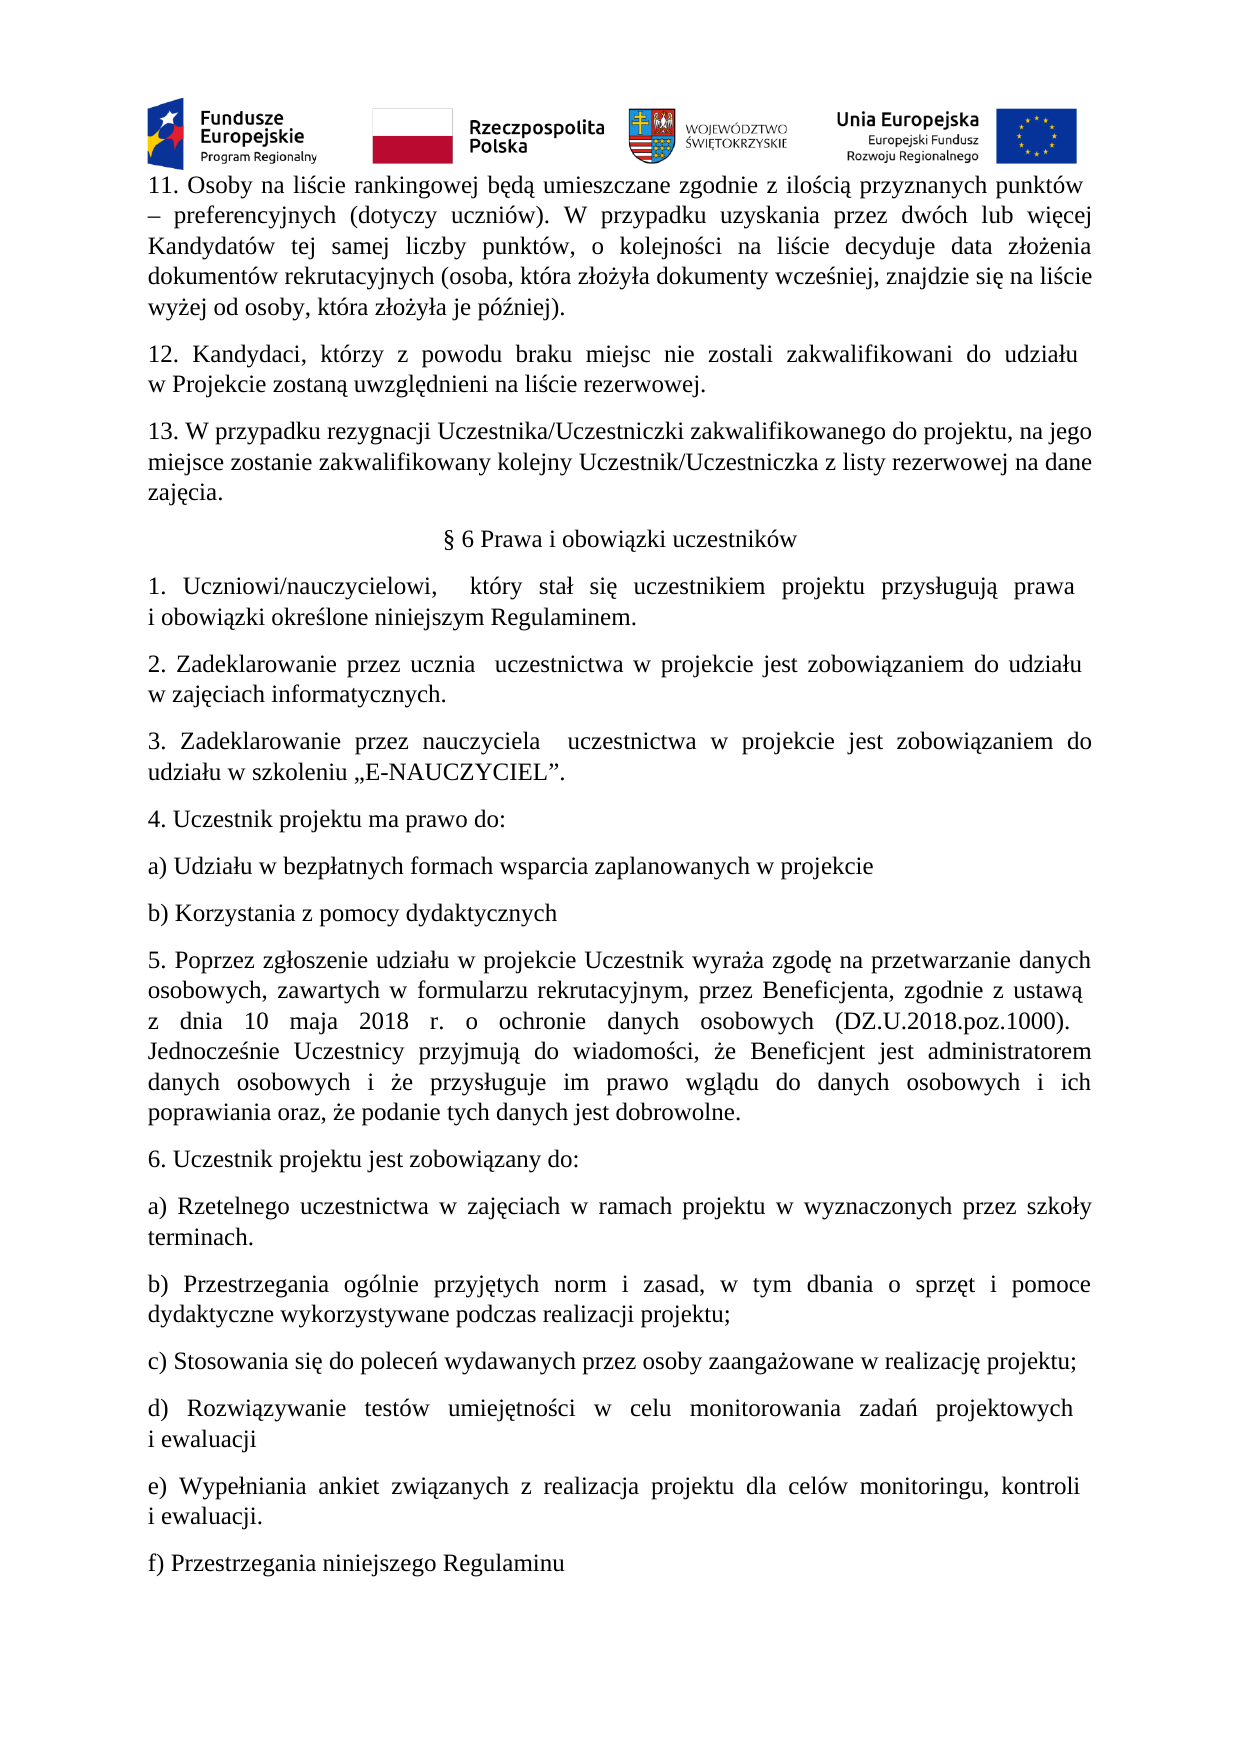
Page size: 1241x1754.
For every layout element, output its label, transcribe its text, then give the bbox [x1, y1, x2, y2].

text c) Stosowania się do poleceń wydawanych przez osoby zaangażowane w realizację projektu; [148, 1346, 1093, 1375]
text 1. Uczniowi/nauczycielowi, który stał się uczestnikiem projektu przysługują prawa i obowiązki określone niniejszym Regulaminem. [148, 571, 1093, 630]
text 2. Zadeklarowanie przez ucznia uczestnictwa w projekcie jest zobowiązaniem do udziału w zajęciach informatycznych. [148, 649, 1093, 708]
text b) Przestrzegania ogólnie przyjętych norm i zasad, w tym dbania o sprzęt i pomoce dydaktyczne wykorzystywane podczas realizacji projektu; [148, 1269, 1093, 1328]
text § 6 Prawa i obowiązki uczestników [148, 524, 1093, 553]
text d) Rozwiązywanie testów umiejętności w celu monitorowania zadań projektowych i ewaluacji [148, 1393, 1093, 1452]
text 12. Kandydaci, którzy z powodu braku miejsc nie zostali zakwalifikowani do udziału w Projekcie zostaną uwzględnieni na liście rezerwowej. [148, 339, 1093, 398]
text 5. Poprzez zgłoszenie udziału w projekcie Uczestnik wyraża zgodę na przetwarzanie danych osobowych, zawartych w formularzu rekrutacyjnym, przez Beneficjenta, zgodnie z ustawą z dnia 10 maja 2018 r. o ochronie danych osobowych (DZ.U.2018.poz.1000). Jednocześnie Uczestnicy przyjmują do wiadomości, że Beneficjent jest administratorem danych osobowych i że przysługuje im prawo wglądu do danych osobowych i ich poprawiania oraz, że podanie tych danych jest dobrowolne. [148, 945, 1093, 1126]
text a) Rzetelnego uczestnictwa w zajęciach w ramach projektu w wyznaczonych przez szkoły terminach. [148, 1191, 1093, 1250]
text 6. Uczestnik projektu jest zobowiązany do: [148, 1144, 1093, 1173]
text a) Udziału w bezpłatnych formach wsparcia zaplanowanych w projekcie [148, 851, 1093, 879]
text 13. W przypadku rezygnacji Uczestnika/Uczestniczki zakwalifikowanego do projektu, na jego miejsce zostanie zakwalifikowany kolejny Uczestnik/Uczestniczka z listy rezerwowej na dane zajęcia. [148, 416, 1093, 506]
text b) Korzystania z pomocy dydaktycznych [148, 898, 1093, 927]
text 3. Zadeklarowanie przez nauczyciela uczestnictwa w projekcie jest zobowiązaniem do udziału w szkoleniu „E-NAUCZYCIEL”. [148, 726, 1093, 785]
text e) Wypełniania ankiet związanych z realizacja projektu dla celów monitoringu, kontroli i ewaluacji. [148, 1471, 1093, 1530]
text f) Przestrzegania niniejszego Regulaminu [148, 1548, 1093, 1577]
text 11. Osoby na liście rankingowej będą umieszczane zgodnie z ilością przyznanych punktów – preferencyjnych (dotyczy uczniów). W przypadku uzyskania przez dwóch lub więcej Kandydatów tej samej liczby punktów, o kolejności na liście decyduje data złożenia dokumentów rekrutacyjnych (osoba, która złożyła dokumenty wcześniej, znajdzie się na liście wyżej od osoby, która złożyła je później). [148, 170, 1093, 320]
text 4. Uczestnik projektu ma prawo do: [148, 804, 1093, 832]
